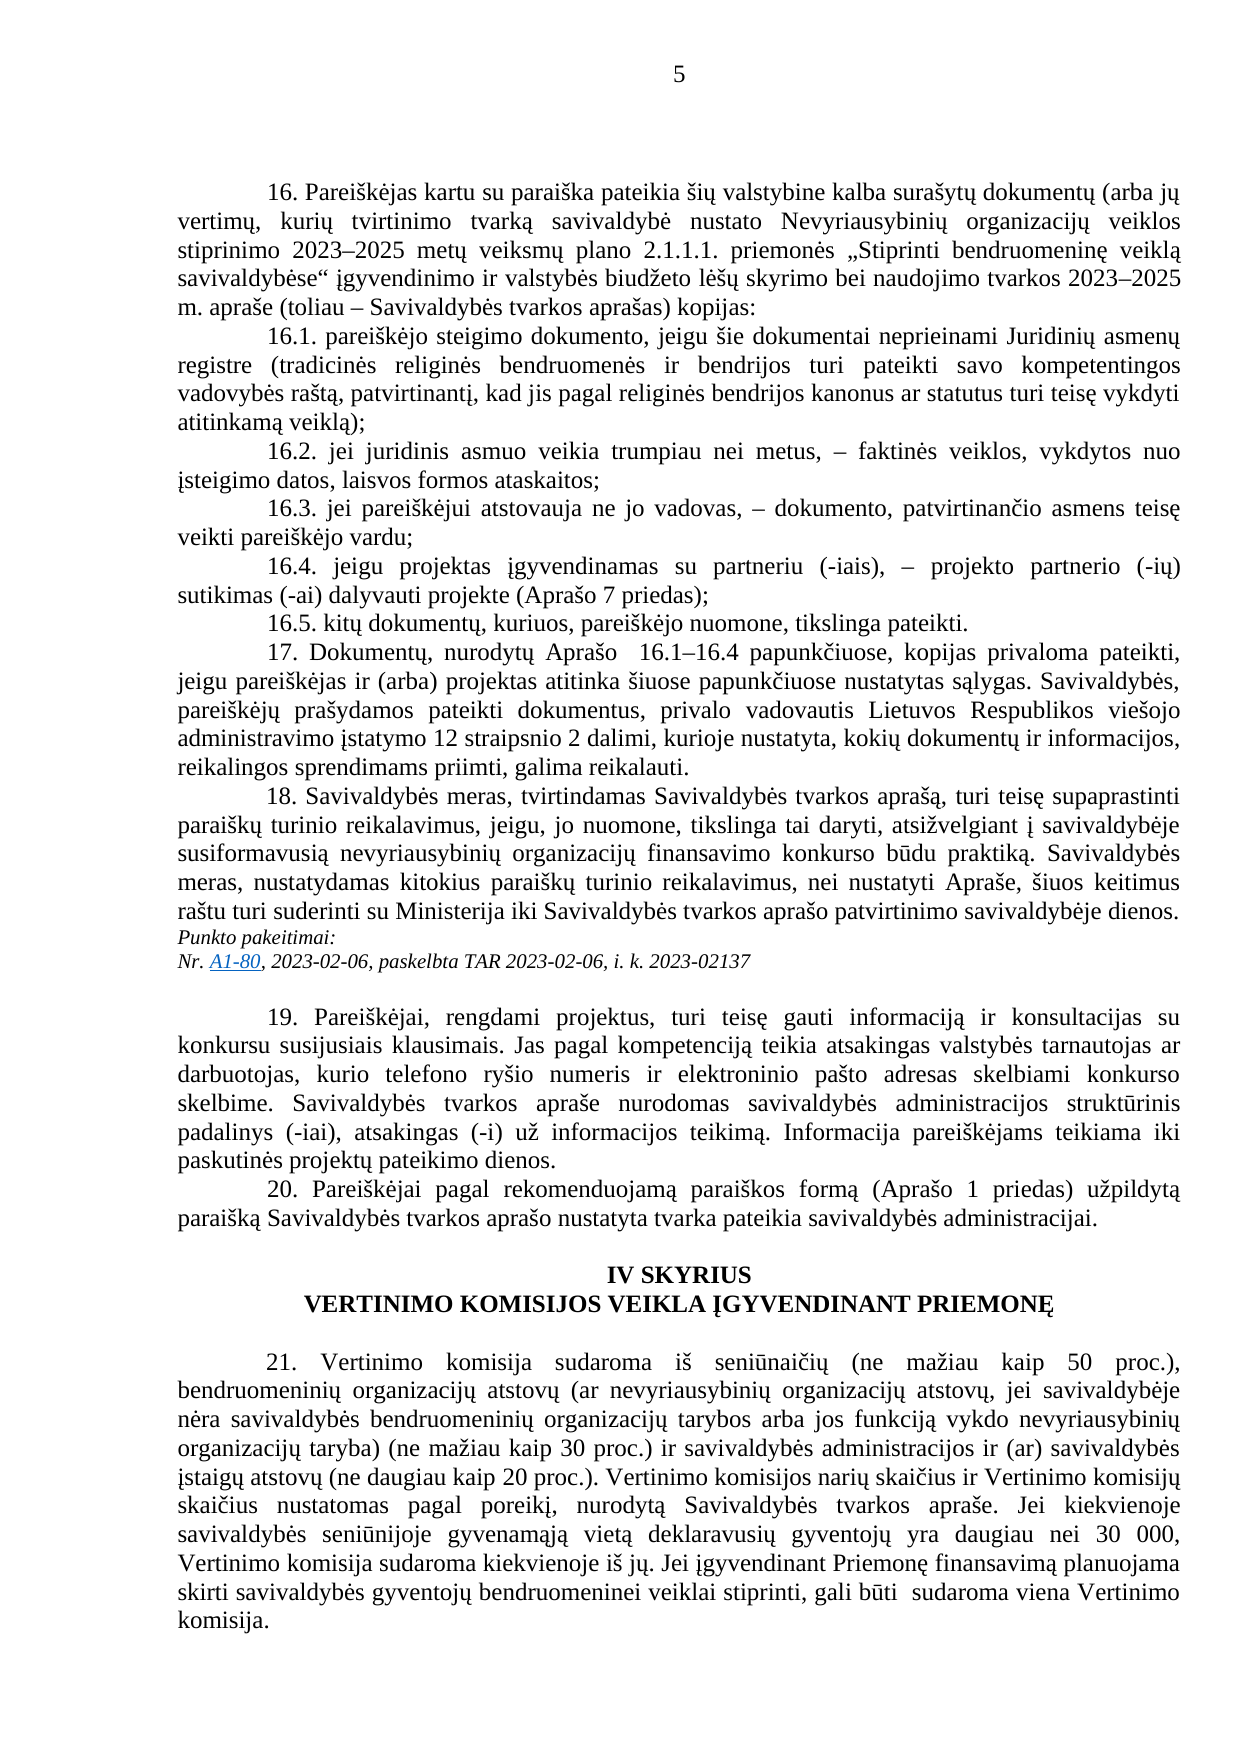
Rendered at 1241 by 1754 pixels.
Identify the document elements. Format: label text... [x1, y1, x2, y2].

text 16.5. kitų dokumentų, kuriuos, pareiškėjo nuomone, tikslinga pateikti. [177, 608, 1181, 637]
text 18. Savivaldybės meras, tvirtindamas Savivaldybės tvarkos aprašą, turi teisę supaprastinti paraiškų turinio reikalavimus, jeigu, jo nuomone, tikslinga tai daryti, atsižvelgiant į savivaldybėje susiformavusią nevyriausybinių organizacijų finansavimo konkurso būdu praktiką. Savivaldybės meras, nustatydamas kitokius paraiškų turinio reikalavimus, nei nustatyti Apraše, šiuos keitimus raštu turi suderinti su Ministerija iki Savivaldybės tvarkos aprašo patvirtinimo savivaldybėje dienos. [177, 781, 1181, 925]
text VERTINIMO KOMISIJOS VEIKLA ĮGYVENDINANT PRIEMONĘ [177, 1289, 1181, 1318]
text 16. Pareiškėjas kartu su paraiška pateikia šių valstybine kalba surašytų dokumentų (arba jų vertimų, kurių tvirtinimo tvarką savivaldybė nustato Nevyriausybinių organizacijų veiklos stiprinimo 2023–2025 metų veiksmų plano 2.1.1.1. priemonės „Stiprinti bendruomeninę veiklą savivaldybėse“ įgyvendinimo ir valstybės biudžeto lėšų skyrimo bei naudojimo tvarkos 2023–2025 m. apraše (toliau – Savivaldybės tvarkos aprašas) kopijas: [177, 177, 1181, 321]
text IV SKYRIUS [177, 1260, 1181, 1289]
text 21. Vertinimo komisija sudaroma iš seniūnaičių (ne mažiau kaip 50 proc.), bendruomeninių organizacijų atstovų (ar nevyriausybinių organizacijų atstovų, jei savivaldybėje nėra savivaldybės bendruomeninių organizacijų tarybos arba jos funkciją vykdo nevyriausybinių organizacijų taryba) (ne mažiau kaip 30 proc.) ir savivaldybės administracijos ir (ar) savivaldybės įstaigų atstovų (ne daugiau kaip 20 proc.). Vertinimo komisijos narių skaičius ir Vertinimo komisijų skaičius nustatomas pagal poreikį, nurodytą Savivaldybės tvarkos apraše. Jei kiekvienoje savivaldybės seniūnijoje gyvenamąją vietą deklaravusių gyventojų yra daugiau nei 30 000, Vertinimo komisija sudaroma kiekvienoje iš jų. Jei įgyvendinant Priemonę finansavimą planuojama skirti savivaldybės gyventojų bendruomeninei veiklai stiprinti, gali būti sudaroma viena Vertinimo komisija. [177, 1347, 1181, 1634]
text 16.2. jei juridinis asmuo veikia trumpiau nei metus, – faktinės veiklos, vykdytos nuo įsteigimo datos, laisvos formos ataskaitos; [177, 436, 1181, 493]
text 16.3. jei pareiškėjui atstovauja ne jo vadovas, – dokumento, patvirtinančio asmens teisę veikti pareiškėjo vardu; [177, 493, 1181, 551]
text 20. Pareiškėjai pagal rekomenduojamą paraiškos formą (Aprašo 1 priedas) užpildytą paraišką Savivaldybės tvarkos aprašo nustatyta tvarka pateikia savivaldybės administracijai. [177, 1174, 1181, 1232]
text 19. Pareiškėjai, rengdami projektus, turi teisę gauti informaciją ir konsultacijas su konkursu susijusiais klausimais. Jas pagal kompetenciją teikia atsakingas valstybės tarnautojas ar darbuotojas, kurio telefono ryšio numeris ir elektroninio pašto adresas skelbiami konkurso skelbime. Savivaldybės tvarkos apraše nurodomas savivaldybės administracijos struktūrinis padalinys (-iai), atsakingas (-i) už informacijos teikimą. Informacija pareiškėjams teikiama iki paskutinės projektų pateikimo dienos. [177, 1002, 1181, 1174]
text 17. Dokumentų, nurodytų Aprašo 16.1–16.4 papunkčiuose, kopijas privaloma pateikti, jeigu pareiškėjas ir (arba) projektas atitinka šiuose papunkčiuose nustatytas sąlygas. Savivaldybės, pareiškėjų prašydamos pateikti dokumentus, privalo vadovautis Lietuvos Respublikos viešojo administravimo įstatymo 12 straipsnio 2 dalimi, kurioje nustatyta, kokių dokumentų ir informacijos, reikalingos sprendimams priimti, galima reikalauti. [177, 637, 1181, 781]
text Punkto pakeitimai: [177, 925, 1181, 949]
text 16.1. pareiškėjo steigimo dokumento, jeigu šie dokumentai neprieinami Juridinių asmenų registre (tradicinės religinės bendruomenės ir bendrijos turi pateikti savo kompetentingos vadovybės raštą, patvirtinantį, kad jis pagal religinės bendrijos kanonus ar statutus turi teisę vykdyti atitinkamą veiklą); [177, 321, 1181, 436]
text Nr. A1-80, 2023-02-06, paskelbta TAR 2023-02-06, i. k. 2023-02137 [177, 949, 1181, 973]
text 16.4. jeigu projektas įgyvendinamas su partneriu (-iais), – projekto partnerio (-ių) sutikimas (-ai) dalyvauti projekte (Aprašo 7 priedas); [177, 551, 1181, 608]
